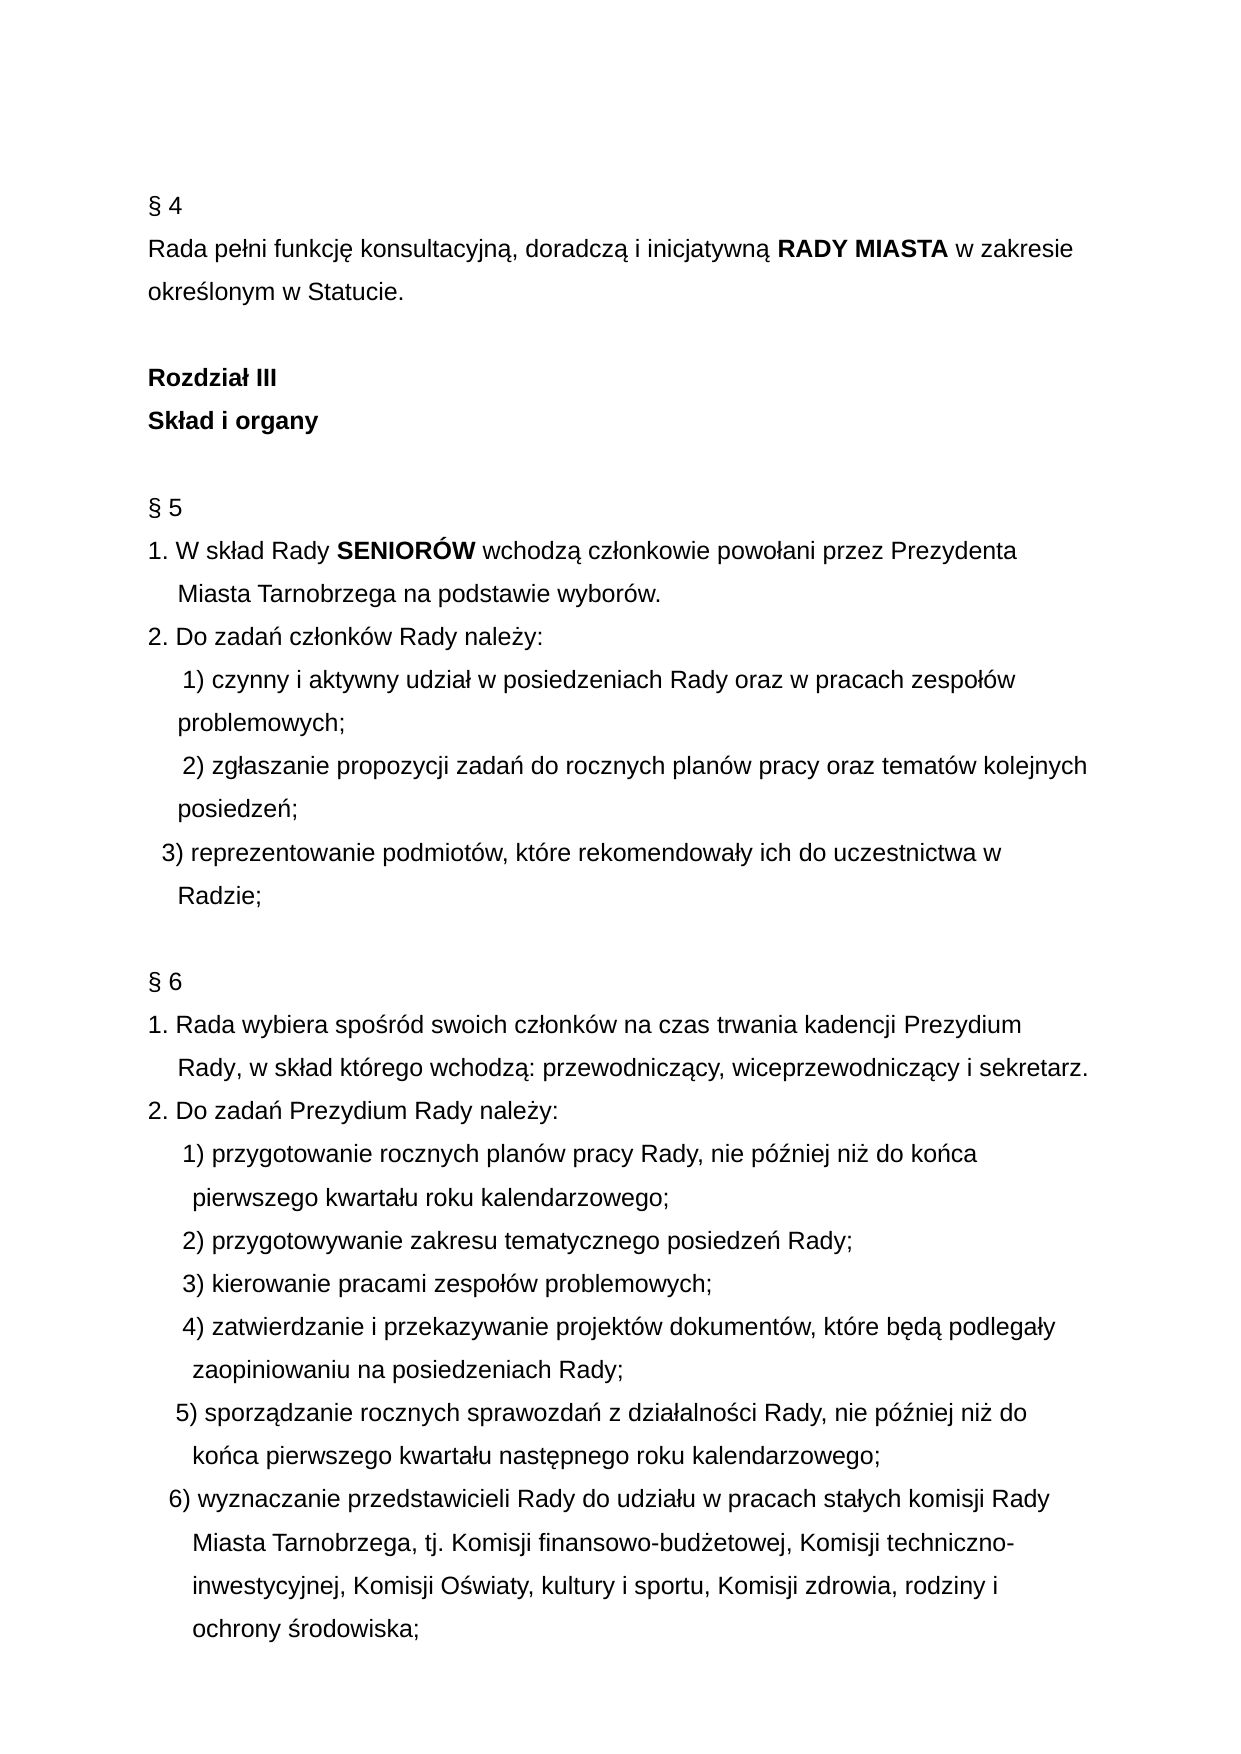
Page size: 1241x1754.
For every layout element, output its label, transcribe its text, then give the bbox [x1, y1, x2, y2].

text § 6 [148, 967, 1093, 996]
text 5) sporządzanie rocznych sprawozdań z działalności Rady, nie później niż do końca pierwszego kwartału następnego roku kalendarzowego; [148, 1398, 1093, 1470]
text 2. Do zadań członków Rady należy: [148, 622, 1093, 651]
text § 4 [148, 191, 1093, 219]
text 2) zgłaszanie propozycji zadań do rocznych planów pracy oraz tematów kolejnych posiedzeń; [148, 751, 1093, 823]
text 3) reprezentowanie podmiotów, które rekomendowały ich do uczestnictwa w Radzie; [148, 838, 1093, 909]
text 1. Rada wybiera spośród swoich członków na czas trwania kadencji Prezydium Rady, w skład którego wchodzą: przewodniczący, wiceprzewodniczący i sekretarz. [148, 1010, 1093, 1082]
text 1) czynny i aktywny udział w posiedzeniach Rady oraz w pracach zespołów problemowych; [148, 665, 1093, 737]
text Skład i organy [148, 406, 1093, 435]
text § 5 [148, 493, 1093, 521]
text Rozdział III [148, 363, 1093, 392]
text 2. Do zadań Prezydium Rady należy: [148, 1096, 1093, 1125]
text Rada pełni funkcję konsultacyjną, doradczą i inicjatywną RADY MIASTA w zakresie określonym w Statucie. [148, 234, 1093, 306]
text 2) przygotowywanie zakresu tematycznego posiedzeń Rady; [148, 1226, 1093, 1254]
text 1. W skład Rady SENIORÓW wchodzą członkowie powołani przez Prezydenta Miasta Tarnobrzega na podstawie wyborów. [148, 536, 1093, 608]
text 4) zatwierdzanie i przekazywanie projektów dokumentów, które będą podlegały zaopiniowaniu na posiedzeniach Rady; [148, 1312, 1093, 1384]
text 6) wyznaczanie przedstawicieli Rady do udziału w pracach stałych komisji Rady Miasta Tarnobrzega, tj. Komisji finansowo-budżetowej, Komisji techniczno-inwestycyjnej, Komisji Oświaty, kultury i sportu, Komisji zdrowia, rodziny i ochrony środowiska; [148, 1484, 1093, 1643]
text 1) przygotowanie rocznych planów pracy Rady, nie później niż do końca pierwszego kwartału roku kalendarzowego; [148, 1139, 1093, 1211]
text 3) kierowanie pracami zespołów problemowych; [148, 1269, 1093, 1298]
